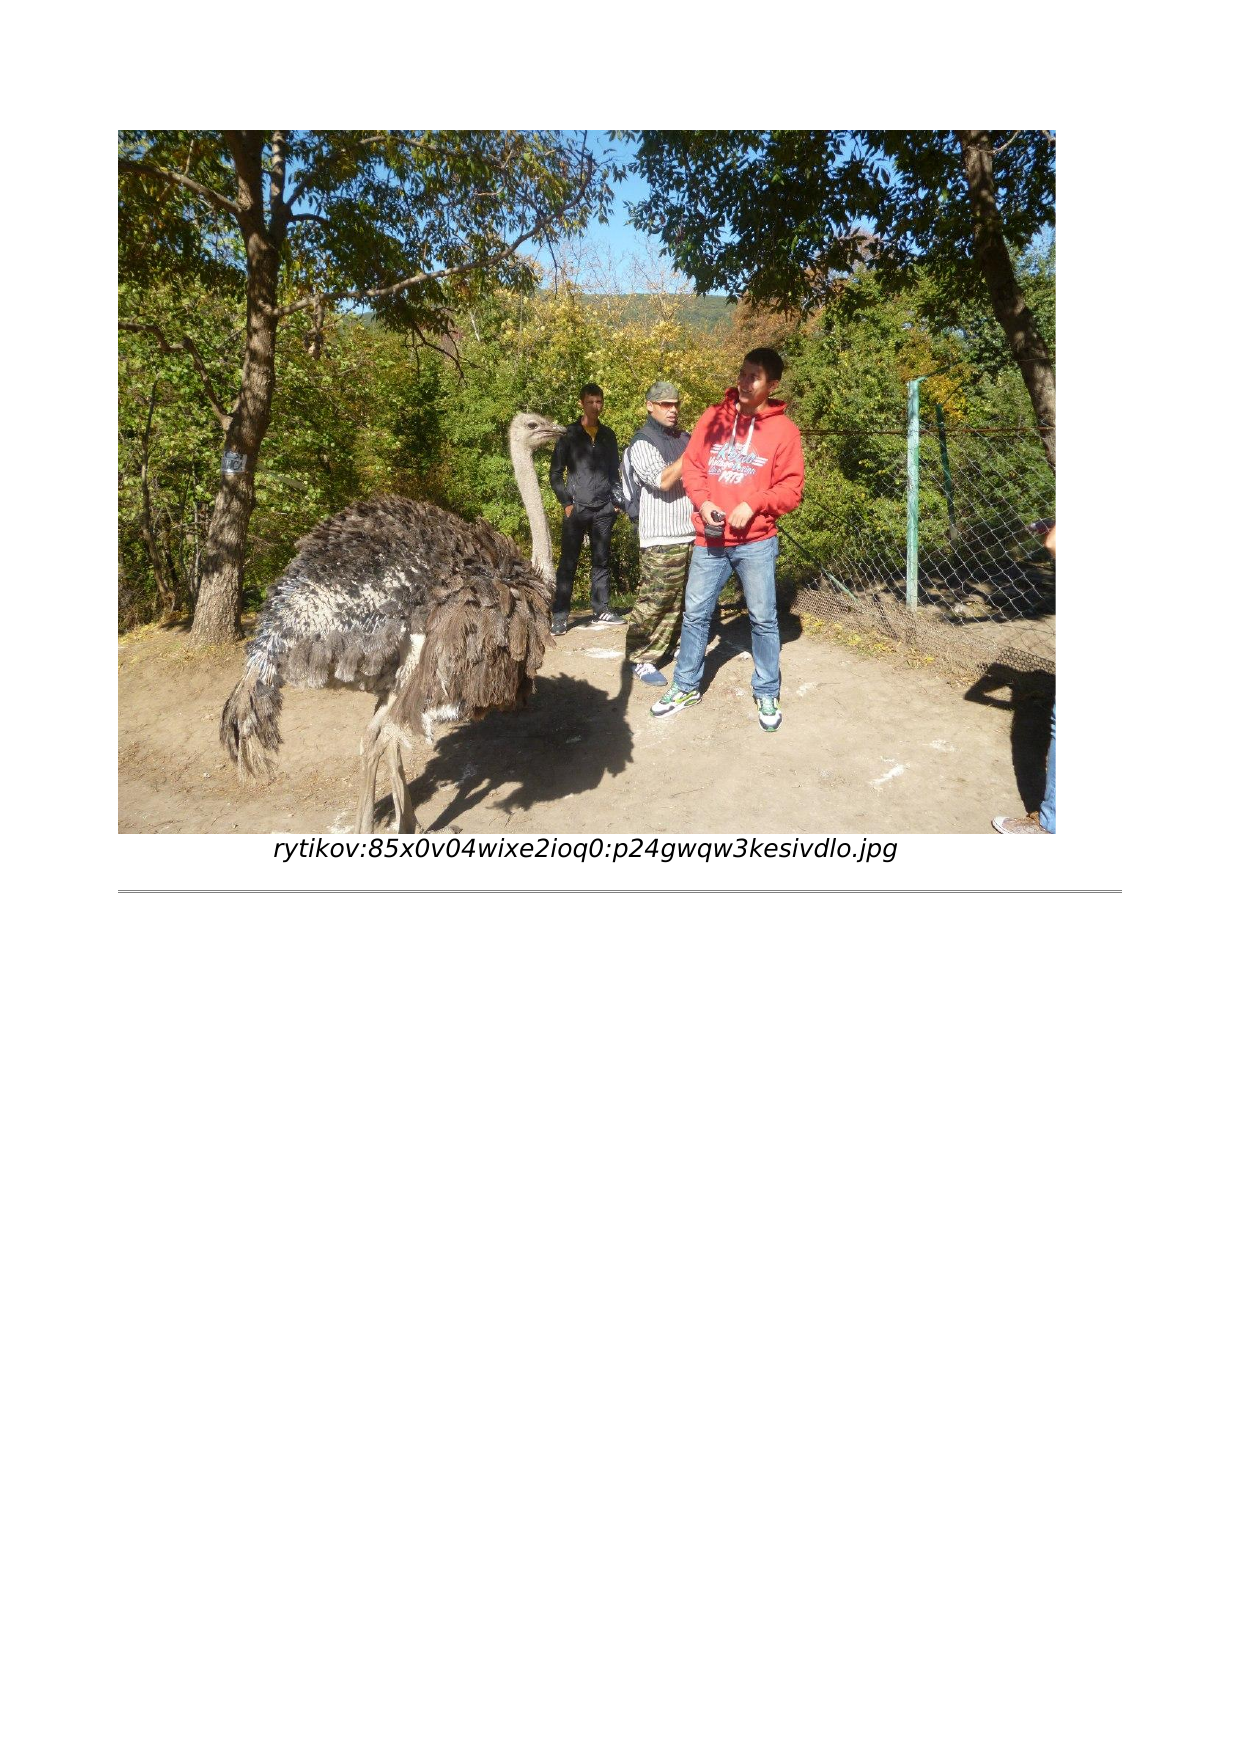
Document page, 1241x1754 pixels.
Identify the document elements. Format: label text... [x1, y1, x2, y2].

picture [118, 130, 1056, 834]
text rytikov:85x0v04wixe2ioq0:p24gwqw3kesivdlo.jpg [118, 834, 1056, 863]
